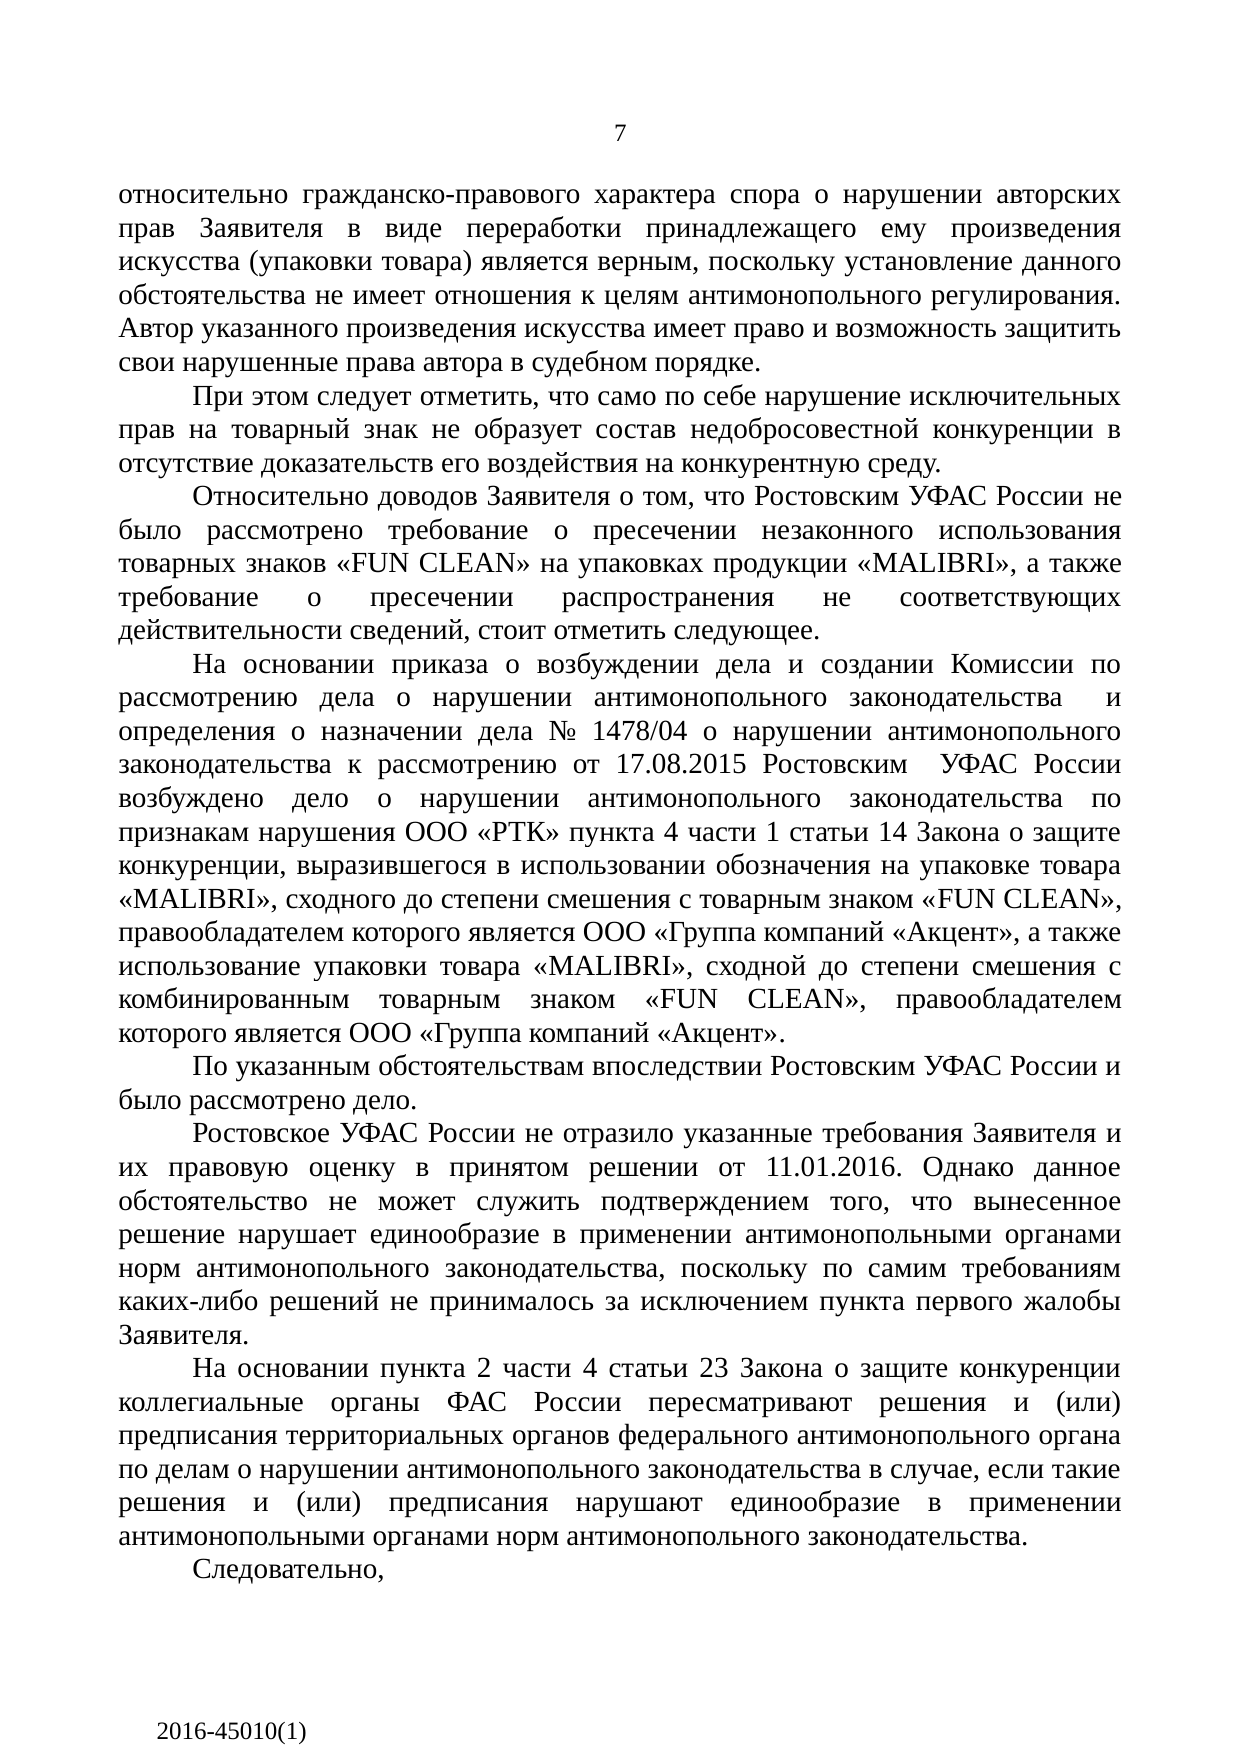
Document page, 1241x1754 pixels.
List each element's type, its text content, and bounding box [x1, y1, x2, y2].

text По указанным обстоятельствам впоследствии Ростовским УФАС России и было рассмотрено дело. [118, 1048, 1122, 1116]
text относительно гражданско-правового характера спора о нарушении авторских прав Заявителя в виде переработки принадлежащего ему произведения искусства (упаковки товара) является верным, поскольку установление данного обстоятельства не имеет отношения к целям антимонопольного регулирования. Автор указанного произведения искусства имеет право и возможность защитить свои нарушенные права автора в судебном порядке. [118, 176, 1122, 378]
text На основании приказа о возбуждении дела и создании Комиссии по рассмотрению дела о нарушении антимонопольного законодательства и определения о назначении дела № 1478/04 о нарушении антимонопольного законодательства к рассмотрению от 17.08.2015 Ростовским УФАС России возбуждено дело о нарушении антимонопольного законодательства по признакам нарушения ООО «РТК» пункта 4 части 1 статьи 14 Закона о защите конкуренции, выразившегося в использовании обозначения на упаковке товара «MALIBRI», сходного до степени смешения с товарным знаком «FUN CLEAN», правообладателем которого является ООО «Группа компаний «Акцент», а также использование упаковки товара «MALIBRI», сходной до степени смешения с комбинированным товарным знаком «FUN CLEAN», правообладателем которого является ООО «Группа компаний «Акцент». [118, 646, 1122, 1048]
text Относительно доводов Заявителя о том, что Ростовским УФАС России не было рассмотрено требование о пресечении незаконного использования товарных знаков «FUN CLEAN» на упаковках продукции «MALIBRI», а также требование о пресечении распространения не соответствующих действительности сведений, стоит отметить следующее. [118, 478, 1122, 646]
text При этом следует отметить, что само по себе нарушение исключительных прав на товарный знак не образует состав недобросовестной конкуренции в отсутствие доказательств его воздействия на конкурентную среду. [118, 378, 1122, 478]
text На основании пункта 2 части 4 статьи 23 Закона о защите конкуренции коллегиальные органы ФАС России пересматривают решения и (или) предписания территориальных органов федерального антимонопольного органа по делам о нарушении антимонопольного законодательства в случае, если такие решения и (или) предписания нарушают единообразие в применении антимонопольными органами норм антимонопольного законодательства. [118, 1350, 1122, 1552]
text Ростовское УФАС России не отразило указанные требования Заявителя и их правовую оценку в принятом решении от 11.01.2016. Однако данное обстоятельство не может служить подтверждением того, что вынесенное решение нарушает единообразие в применении антимонопольными органами норм антимонопольного законодательства, поскольку по самим требованиям каких-либо решений не принималось за исключением пункта первого жалобы Заявителя. [118, 1116, 1122, 1350]
text Следовательно, [118, 1552, 1122, 1585]
